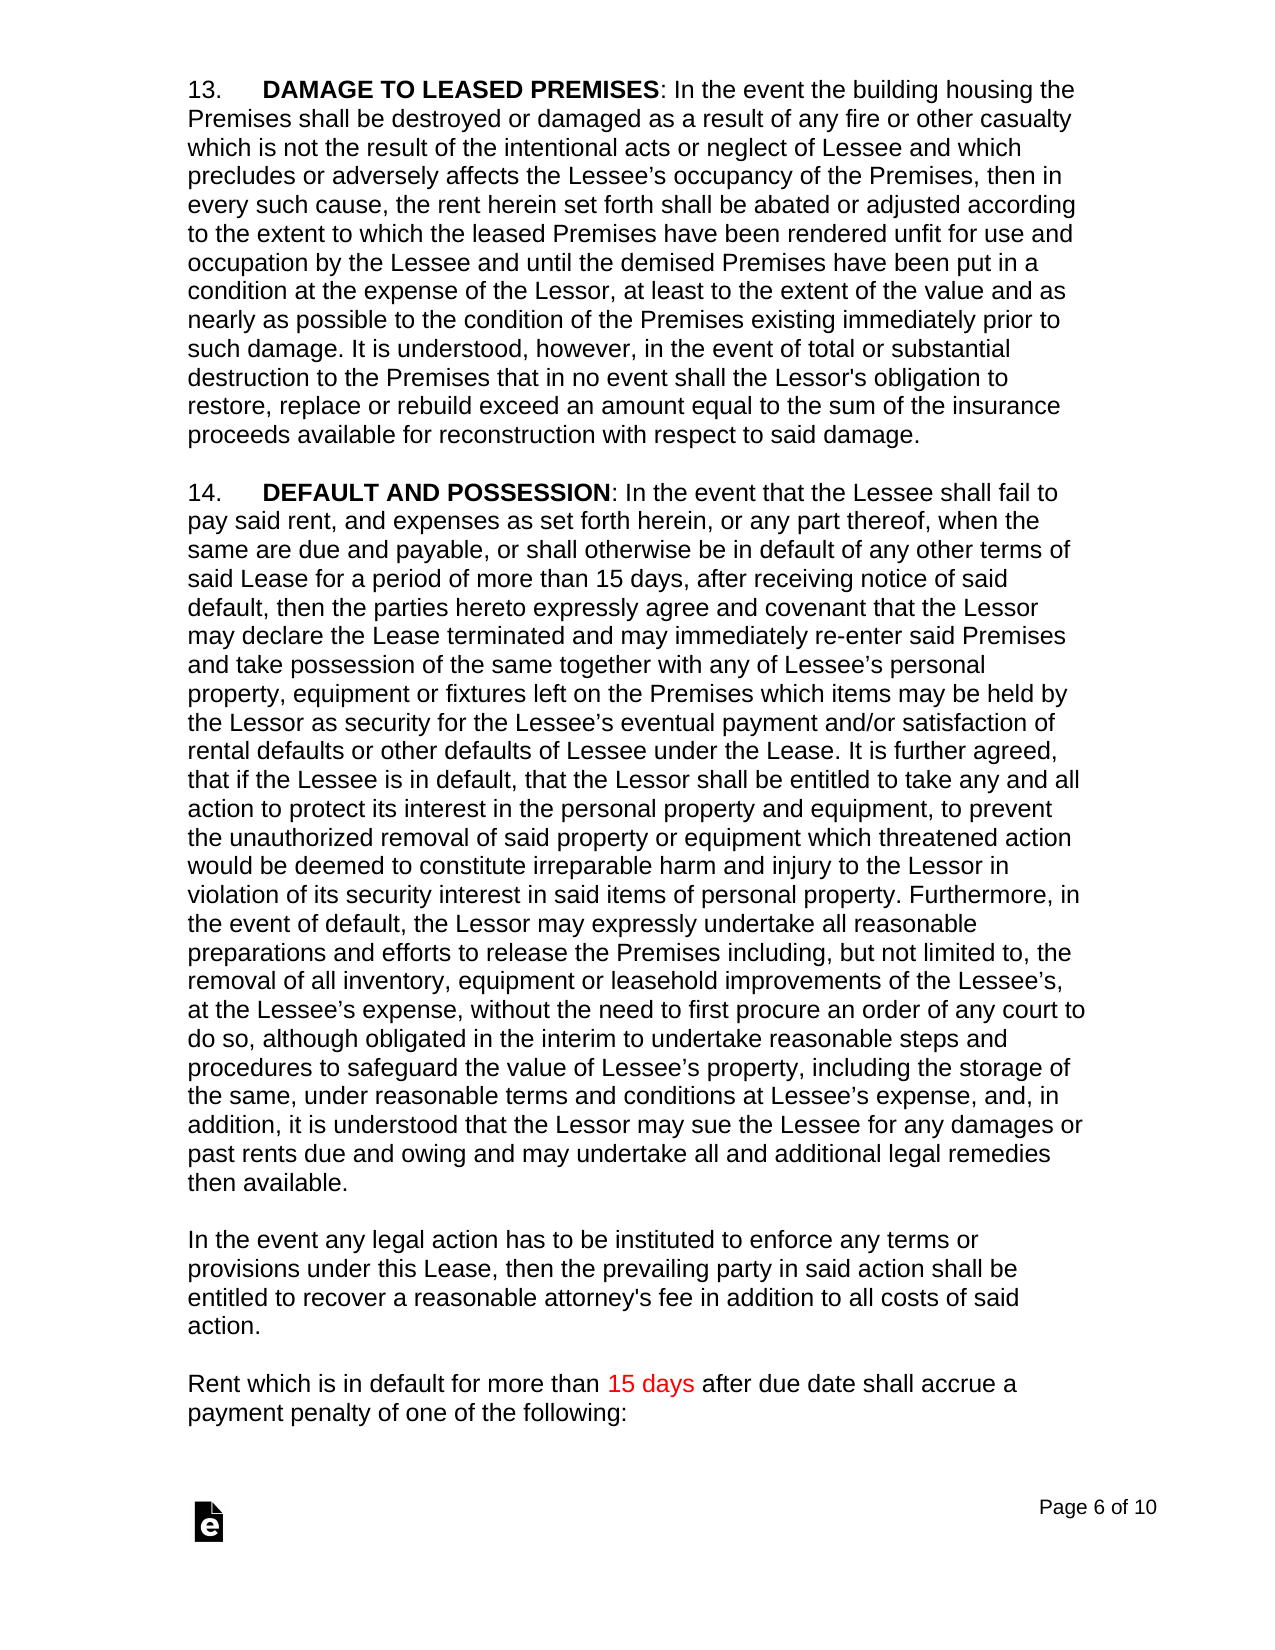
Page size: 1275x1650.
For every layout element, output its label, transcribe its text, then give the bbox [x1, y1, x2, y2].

text Rent which is in default for more than 15 days after due date shall accrue a payment penalty of one of the following: [187, 1369, 1087, 1426]
text In the event any legal action has to be instituted to enforce any terms or provisions under this Lease, then the prevailing party in said action shall be entitled to recover a reasonable attorney's fee in addition to all costs of said action. [187, 1225, 1087, 1340]
text 14. DEFAULT AND POSSESSION: In the event that the Lessee shall fail to pay said rent, and expenses as set forth herein, or any part thereof, when the same are due and payable, or shall otherwise be in default of any other terms of said Lease for a period of more than 15 days, after receiving notice of said default, then the parties hereto expressly agree and covenant that the Lessor may declare the Lease terminated and may immediately re-enter said Premises and take possession of the same together with any of Lessee’s personal property, equipment or fixtures left on the Premises which items may be held by the Lessor as security for the Lessee’s eventual payment and/or satisfaction of rental defaults or other defaults of Lessee under the Lease. It is further agreed, that if the Lessee is in default, that the Lessor shall be entitled to take any and all action to protect its interest in the personal property and equipment, to prevent the unauthorized removal of said property or equipment which threatened action would be deemed to constitute irreparable harm and injury to the Lessor in violation of its security interest in said items of personal property. Furthermore, in the event of default, the Lessor may expressly undertake all reasonable preparations and efforts to release the Premises including, but not limited to, the removal of all inventory, equipment or leasehold improvements of the Lessee’s, at the Lessee’s expense, without the need to first procure an order of any court to do so, although obligated in the interim to undertake reasonable steps and procedures to safeguard the value of Lessee’s property, including the storage of the same, under reasonable terms and conditions at Lessee’s expense, and, in addition, it is understood that the Lessor may sue the Lessee for any damages or past rents due and owing and may undertake all and additional legal remedies then available. [187, 477, 1087, 1196]
text 13. DAMAGE TO LEASED PREMISES: In the event the building housing the Premises shall be destroyed or damaged as a result of any fire or other casualty which is not the result of the intentional acts or neglect of Lessee and which precludes or adversely affects the Lessee’s occupancy of the Premises, then in every such cause, the rent herein set forth shall be abated or adjusted according to the extent to which the leased Premises have been rendered unfit for use and occupation by the Lessee and until the demised Premises have been put in a condition at the expense of the Lessor, at least to the extent of the value and as nearly as possible to the condition of the Premises existing immediately prior to such damage. It is understood, however, in the event of total or substantial destruction to the Premises that in no event shall the Lessor's obligation to restore, replace or rebuild exceed an amount equal to the sum of the insurance proceeds available for reconstruction with respect to said damage. [187, 75, 1087, 449]
